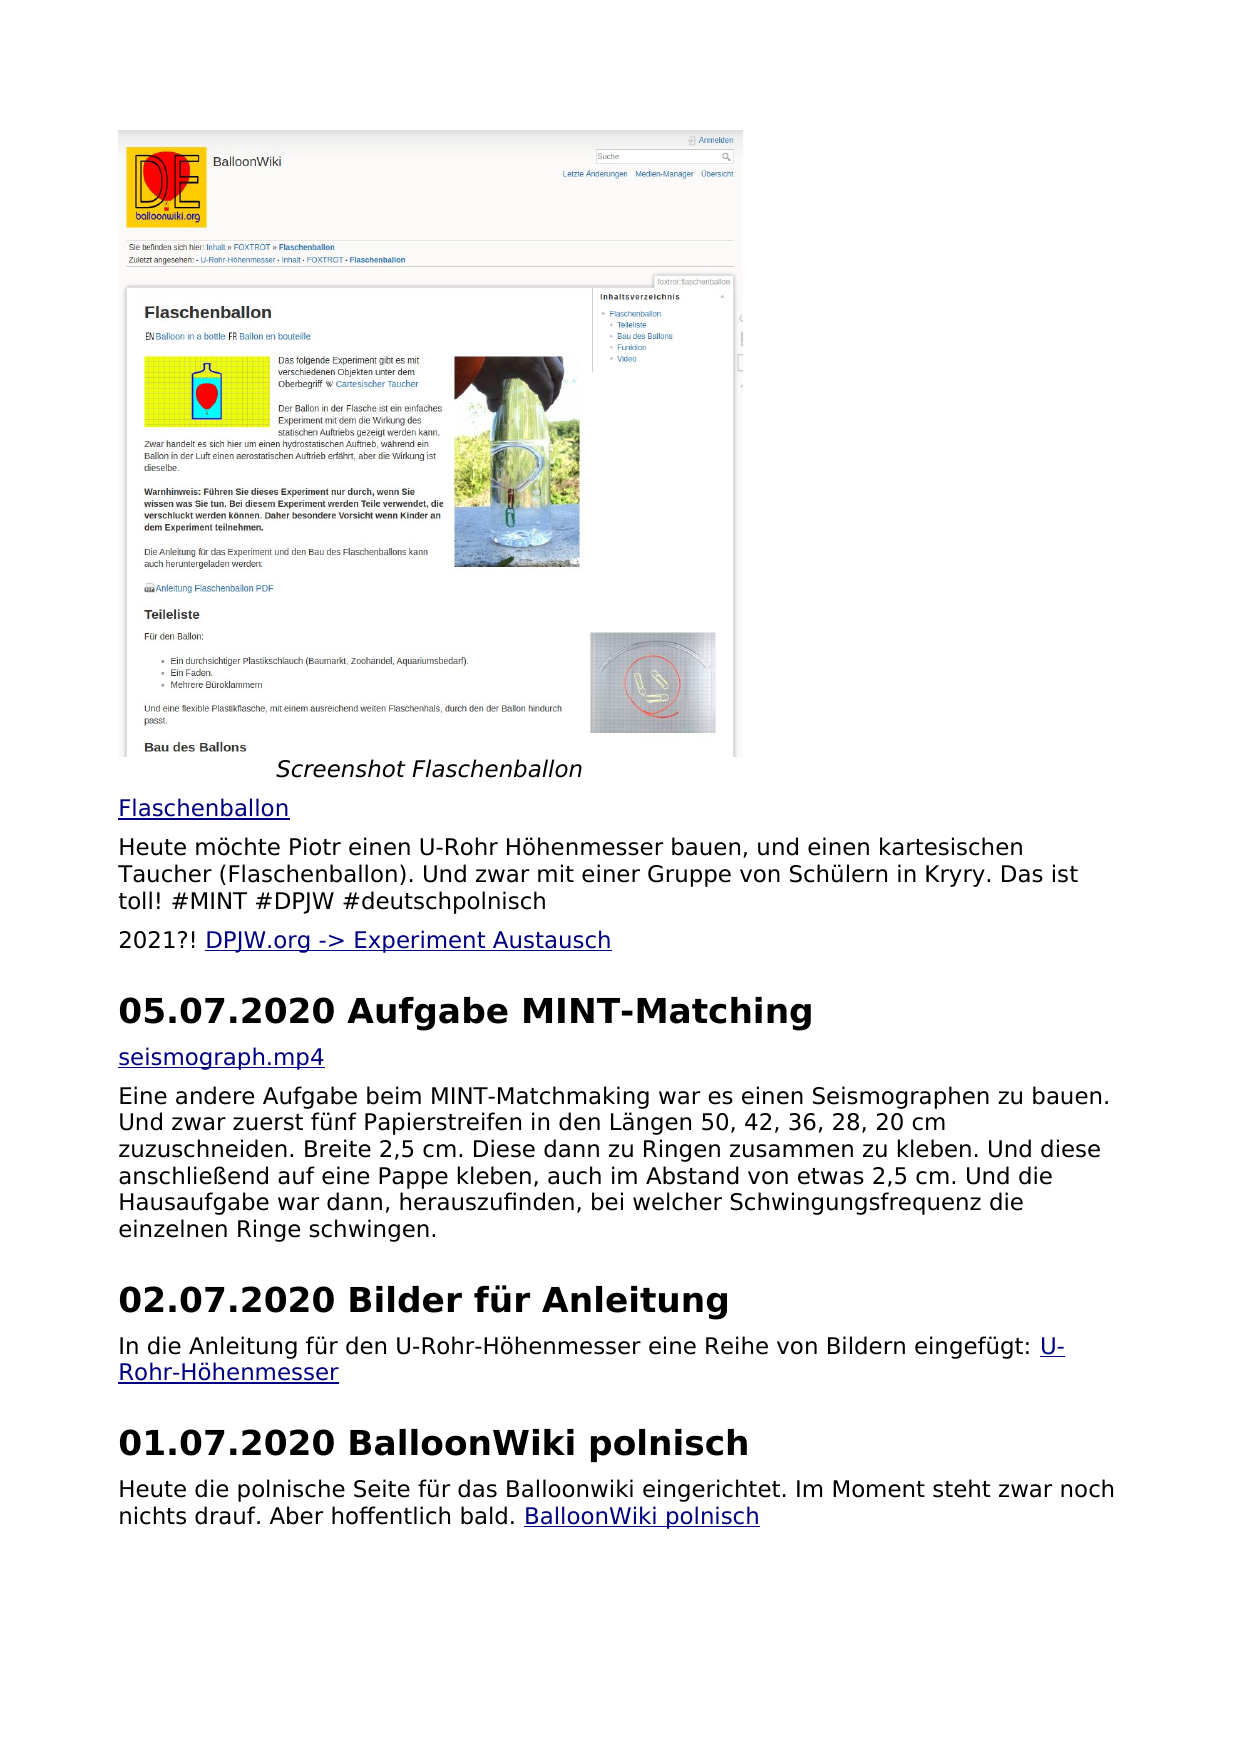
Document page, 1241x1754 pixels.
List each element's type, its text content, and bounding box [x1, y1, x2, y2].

text Eine andere Aufgabe beim MINT-Matchmaking war es einen Seismographen zu bauen. Und zwar zuerst fünf Papierstreifen in den Längen 50, 42, 36, 28, 20 cm zuzuschneiden. Breite 2,5 cm. Diese dann zu Ringen zusammen zu kleben. Und diese anschließend auf eine Pappe kleben, auch im Abstand von etwas 2,5 cm. Und die Hausaufgabe war dann, herauszufinden, bei welcher Schwingungsfrequenz die einzelnen Ringe schwingen. [118, 1083, 1122, 1243]
text seismograph.mp4 [118, 1044, 1122, 1070]
text 2021?! DPJW.org -> Experiment Austausch [118, 927, 1122, 954]
subtitle 01.07.2020 BalloonWiki polnisch [118, 1424, 1122, 1464]
text Heute möchte Piotr einen U-Rohr Höhenmesser bauen, und einen kartesischen Taucher (Flaschenballon). Und zwar mit einer Gruppe von Schülern in Kryry. Das ist toll! #MINT #DPJW #deutschpolnisch [118, 834, 1122, 914]
picture [118, 130, 744, 757]
text Heute die polnische Seite für das Balloonwiki eingerichtet. Im Moment steht zwar noch nichts drauf. Aber hoffentlich bald. BalloonWiki polnisch [118, 1476, 1122, 1529]
subtitle 02.07.2020 Bilder für Anleitung [118, 1280, 1122, 1320]
text Screenshot Flaschenballon [118, 757, 743, 783]
subtitle 05.07.2020 Aufgabe MINT-Matching [118, 991, 1122, 1031]
text Flaschenballon [118, 795, 1122, 822]
text In die Anleitung für den U-Rohr-Höhenmesser eine Reihe von Bildern eingefügt: U-Rohr-Höhenmesser [118, 1333, 1122, 1386]
